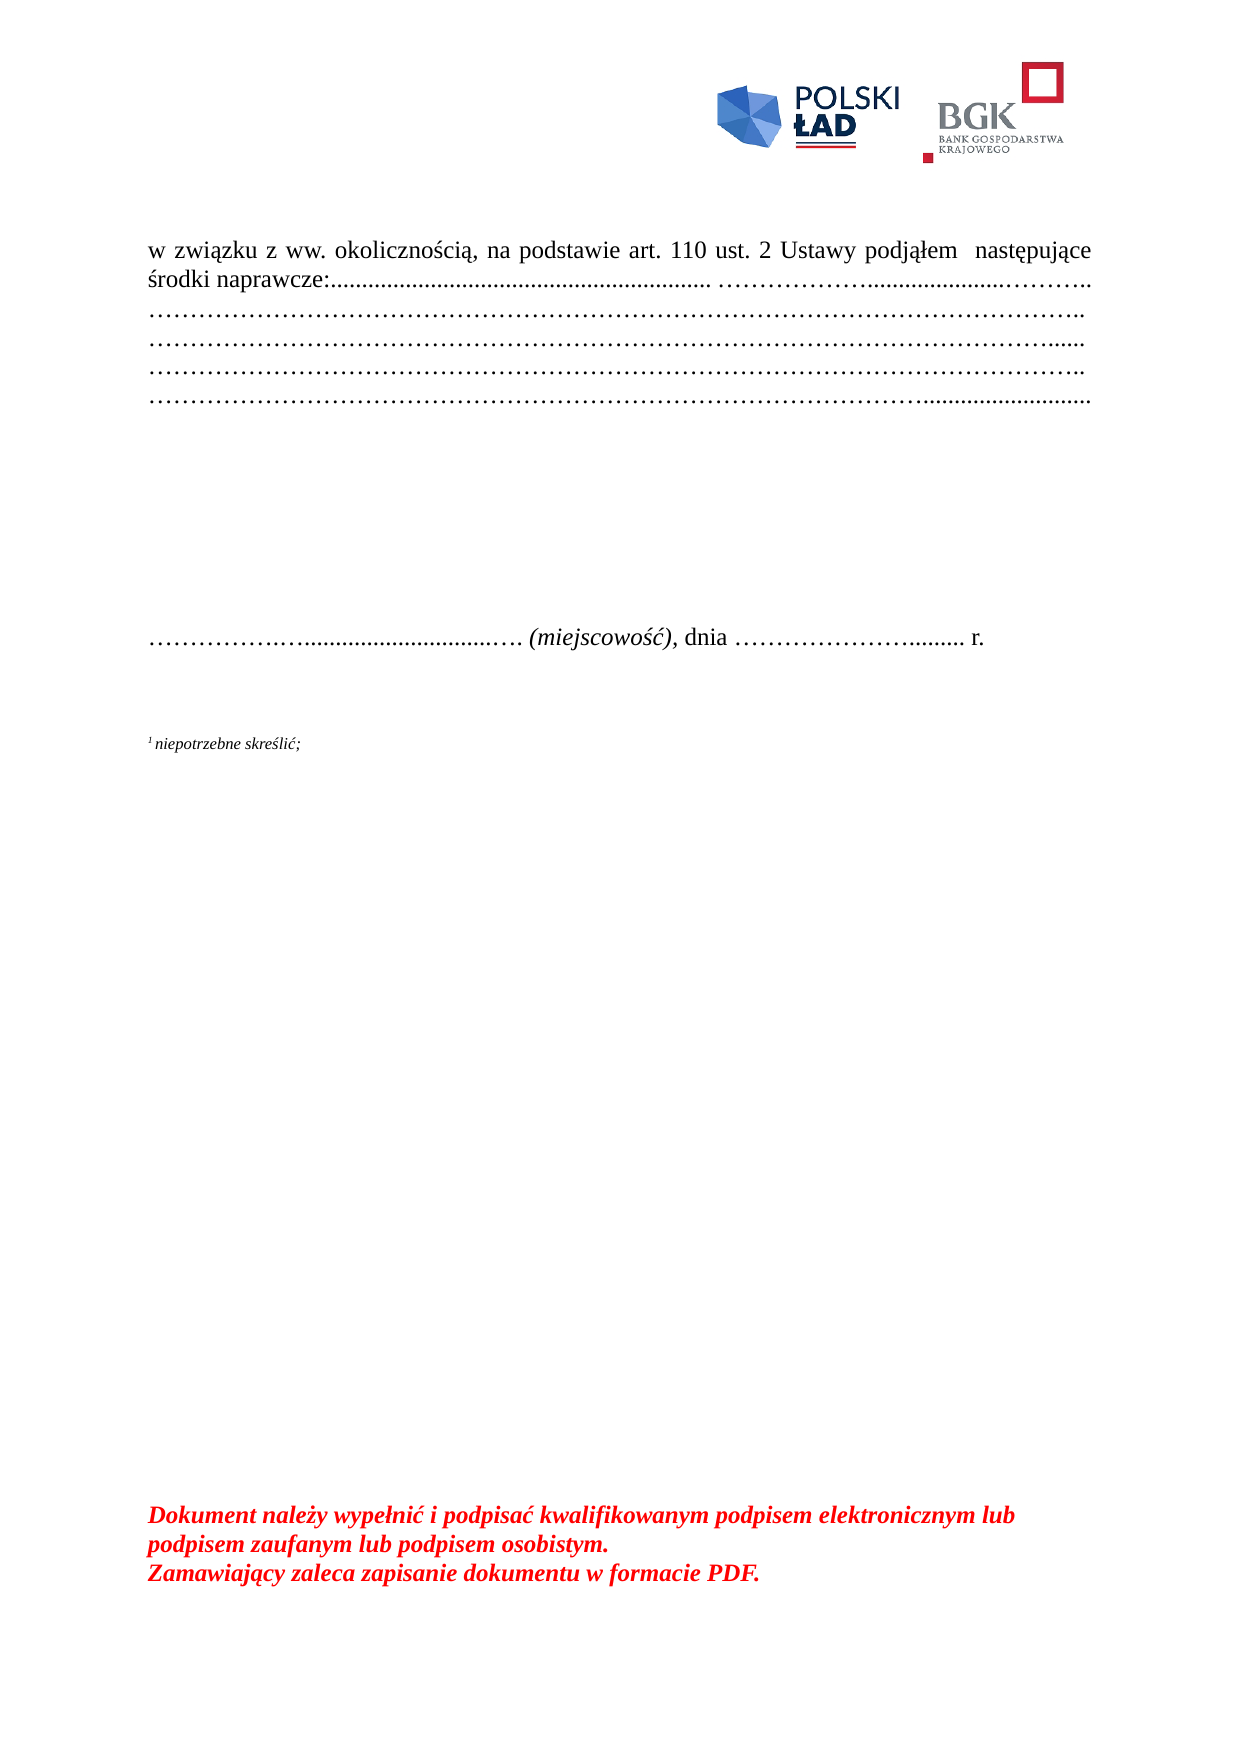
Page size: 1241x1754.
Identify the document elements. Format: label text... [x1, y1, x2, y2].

text …………………………………………………………………………………………………..………………………………………………………………………………………………......…………………………………………………………………………………………………..…………………………………………………………………………………........................... [148, 294, 1093, 409]
text 1 niepotrzebne skreślić; [148, 734, 1093, 753]
text w związku z ww. okolicznością, na podstawie art. 110 ust. 2 Ustawy podjąłem następujące środki naprawcze:............................................................. ………………......................……….. [148, 236, 1093, 294]
text Dokument należy wypełnić i podpisać kwalifikowanym podpisem elektronicznym lub podpisem zaufanym lub podpisem osobistym. [148, 1500, 1093, 1558]
text Zamawiający zaleca zapisanie dokumentu w formacie PDF. [148, 1558, 1093, 1587]
text …………….…..............................…. (miejscowość), dnia …………………......... r. [148, 622, 1093, 651]
